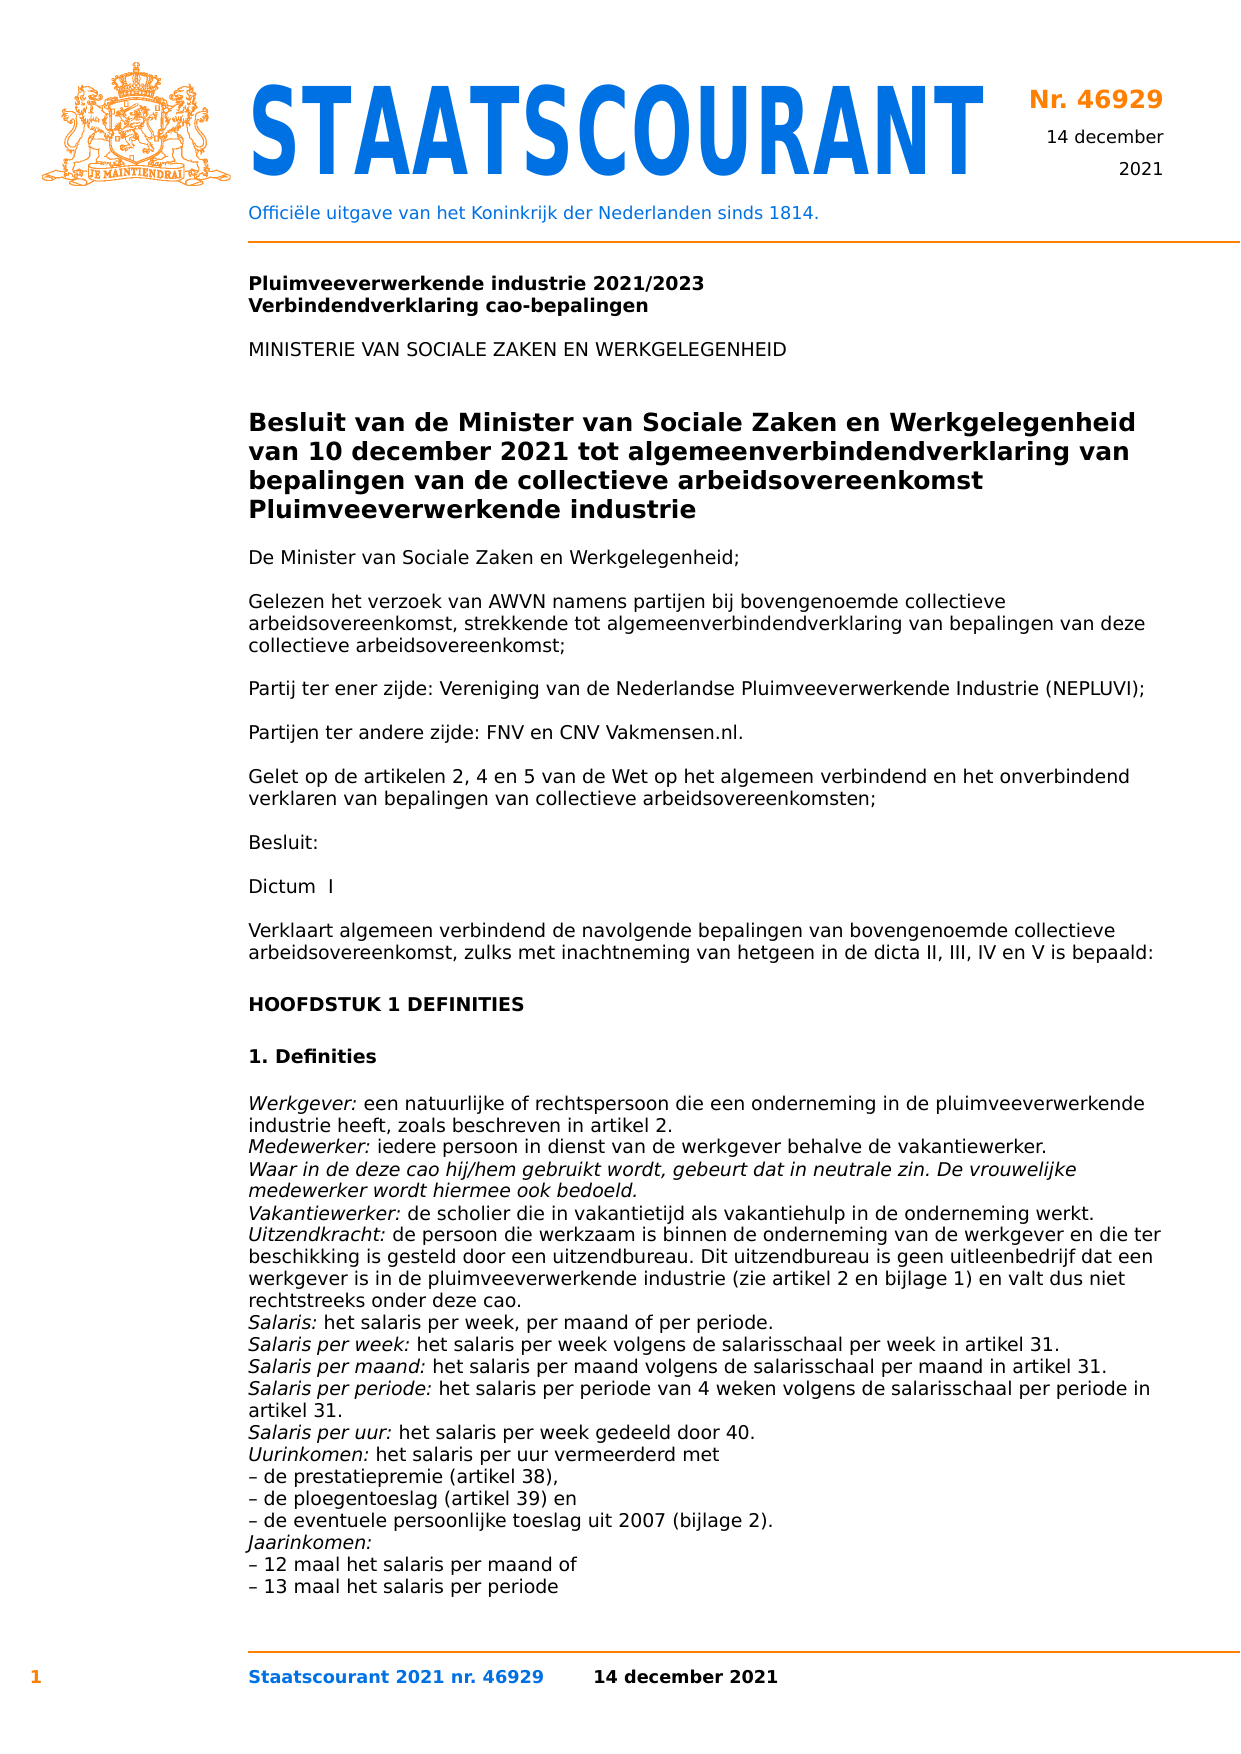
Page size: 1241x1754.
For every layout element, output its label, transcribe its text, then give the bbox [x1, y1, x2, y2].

subtitle Besluit van de Minister van Sociale Zaken en Werkgelegenheid van 10 december 2021 tot algemeenverbindendverklaring van bepalingen van de collectieve arbeidsovereenkomst Pluimveeverwerkende industrie [248, 408, 1163, 525]
text – de ploegentoeslag (artikel 39) en [248, 1488, 1163, 1510]
text Verklaart algemeen verbindend de navolgende bepalingen van bovengenoemde collectieve arbeidsovereenkomst, zulks met inachtneming van hetgeen in de dicta II, III, IV en V is bepaald: [248, 919, 1163, 963]
subtitle 1. Definities [248, 1046, 1163, 1067]
text Pluimveeverwerkende industrie 2021/2023 [248, 273, 1163, 295]
text Partij ter ener zijde: Vereniging van de Nederlandse Pluimveeverwerkende Industrie (NEPLUVI); [248, 678, 1163, 700]
subtitle HOOFDSTUK 1 DEFINITIES [248, 993, 1163, 1016]
text Gelezen het verzoek van AWVN namens partijen bij bovengenoemde collectieve arbeidsovereenkomst, strekkende tot algemeenverbindendverklaring van bepalingen van deze collectieve arbeidsovereenkomst; [248, 591, 1163, 656]
text Dictum I [248, 876, 1163, 898]
text Gelet op de artikelen 2, 4 en 5 van de Wet op het algemeen verbindend en het onverbindend verklaren van bepalingen van collectieve arbeidsovereenkomsten; [248, 766, 1163, 810]
text MINISTERIE VAN SOCIALE ZAKEN EN WERKGELEGENHEID [248, 339, 1163, 361]
text Werkgever: een natuurlijke of rechtspersoon die een onderneming in de pluimveeverwerkende industrie heeft, zoals beschreven in artikel 2. [248, 1092, 1163, 1136]
picture [41, 62, 231, 186]
text Jaarinkomen: [248, 1532, 1163, 1554]
text Salaris per periode: het salaris per periode van 4 weken volgens de salarisschaal per periode in artikel 31. [248, 1378, 1163, 1422]
text De Minister van Sociale Zaken en Werkgelegenheid; [248, 547, 1163, 569]
text Besluit: [248, 832, 1163, 854]
text – 13 maal het salaris per periode [248, 1576, 1163, 1598]
text Salaris per uur: het salaris per week gedeeld door 40. [248, 1422, 1163, 1444]
text Uitzendkracht: de persoon die werkzaam is binnen de onderneming van de werkgever en die ter beschikking is gesteld door een uitzendbureau. Dit uitzendbureau is geen uitleenbedrijf dat een werkgever is in de pluimveeverwerkende industrie (zie artikel 2 en bijlage 1) en valt dus niet rechtstreeks onder deze cao. [248, 1224, 1163, 1312]
table_header Nr. 46929 [998, 62, 1240, 121]
text Salaris per maand: het salaris per maand volgens de salarisschaal per maand in artikel 31. [248, 1356, 1163, 1378]
text Salaris per week: het salaris per week volgens de salarisschaal per week in artikel 31. [248, 1334, 1163, 1356]
text Uurinkomen: het salaris per uur vermeerderd met [248, 1444, 1163, 1466]
text – 12 maal het salaris per maand of [248, 1554, 1163, 1576]
text Salaris: het salaris per week, per maand of per periode. [248, 1312, 1163, 1334]
text Waar in de deze cao hij/hem gebruikt wordt, gebeurt dat in neutrale zin. De vrouwelijke medewerker wordt hiermee ook bedoeld. [248, 1158, 1163, 1202]
text – de eventuele persoonlijke toeslag uit 2007 (bijlage 2). [248, 1510, 1163, 1532]
text Vakantiewerker: de scholier die in vakantietijd als vakantiehulp in de onderneming werkt. [248, 1202, 1163, 1224]
text Verbindendverklaring cao-bepalingen [248, 295, 1163, 317]
table_cell Officiële uitgave van het Koninkrijk der Nederlanden sinds 1814. [248, 203, 1240, 241]
text Partijen ter andere zijde: FNV en CNV Vakmensen.nl. [248, 722, 1163, 744]
table_cell 14 december [998, 121, 1240, 153]
table_header STAATSCOURANT [248, 62, 998, 203]
text Medewerker: iedere persoon in dienst van de werkgever behalve de vakantiewerker. [248, 1136, 1163, 1158]
table_cell 2021 [998, 153, 1240, 203]
text – de prestatiepremie (artikel 38), [248, 1466, 1163, 1488]
table_header [25, 62, 248, 241]
